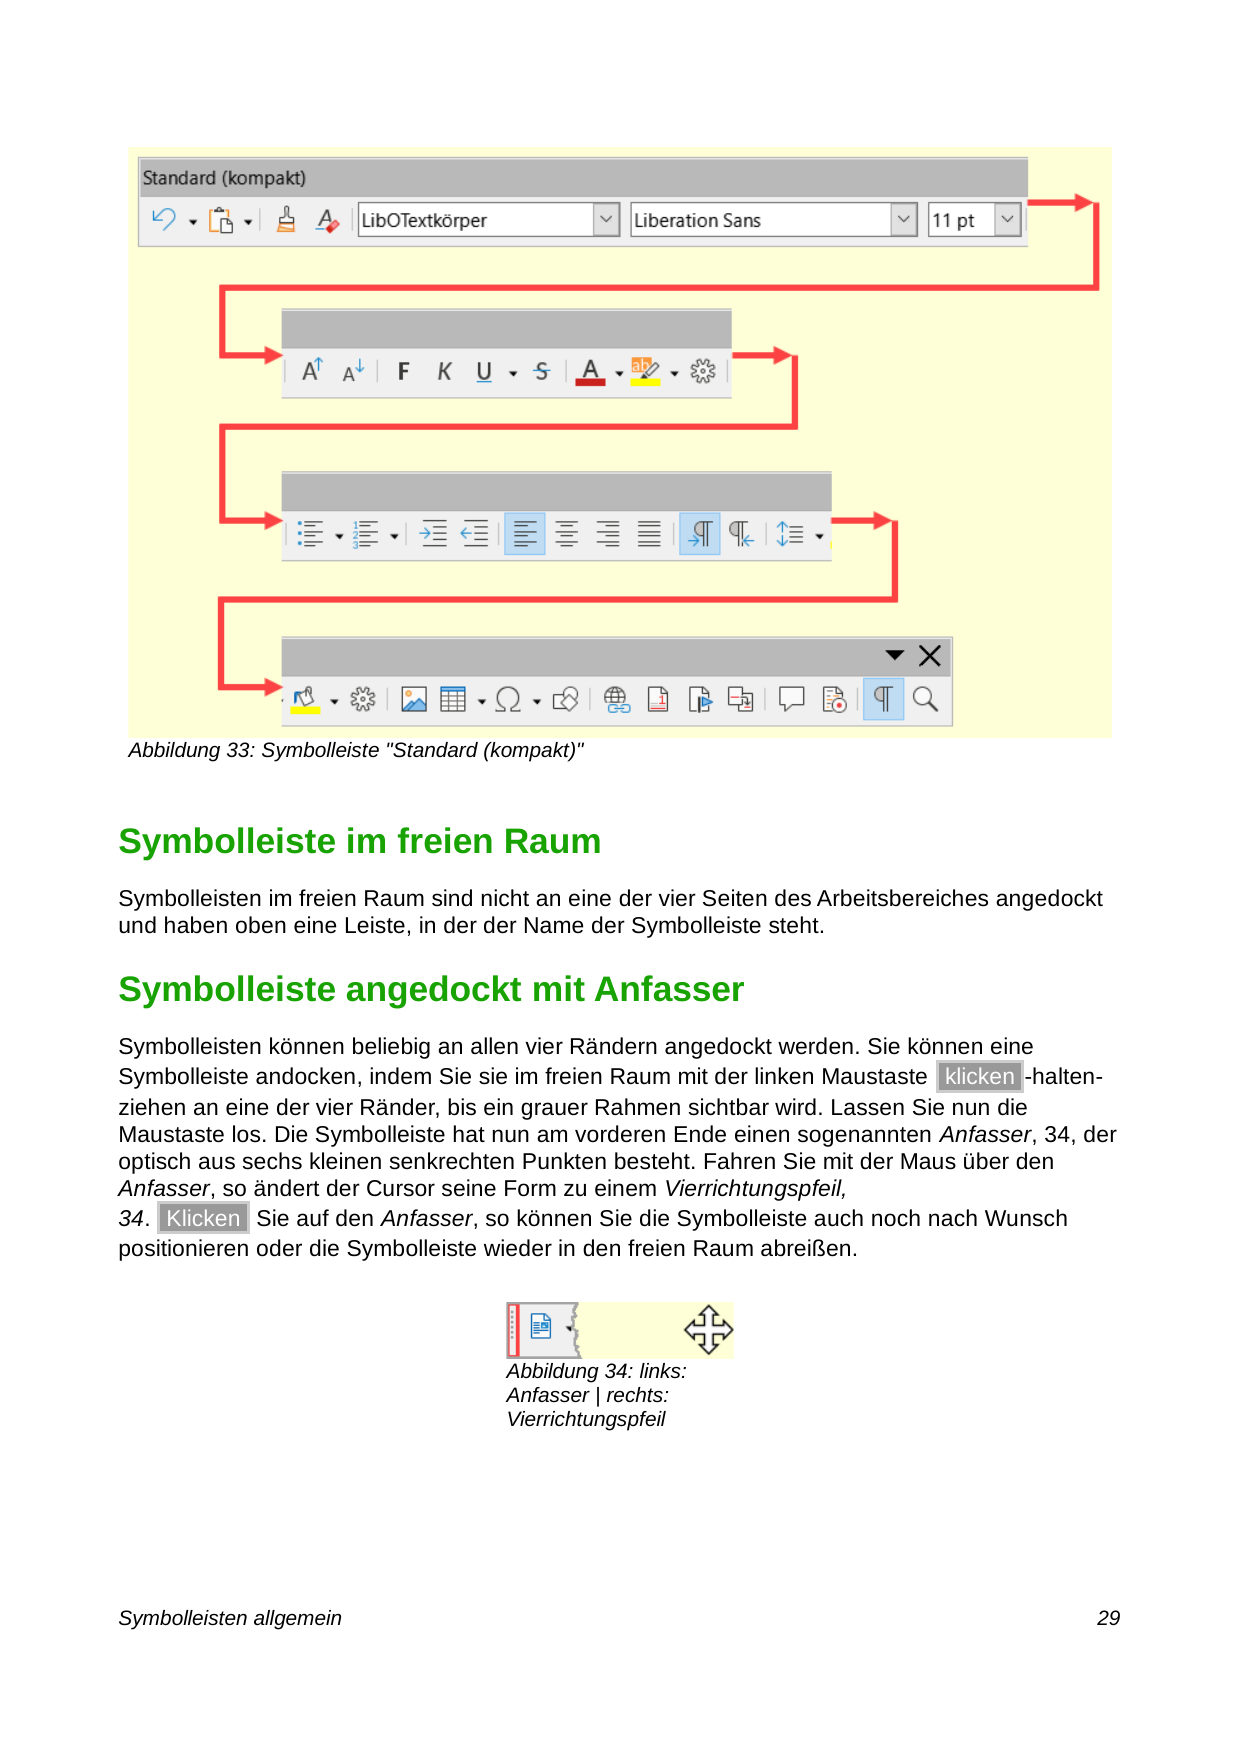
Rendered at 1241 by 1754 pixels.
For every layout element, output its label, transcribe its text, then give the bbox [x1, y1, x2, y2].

subtitle Symbolleiste angedockt mit Anfasser [118, 968, 1122, 1009]
text Abbildung 34: links: Anfasser | rechts: Vierrichtungspfeil [506, 1359, 734, 1431]
picture [506, 1302, 734, 1359]
text Symbolleisten im freien Raum sind nicht an eine der vier Seiten des Arbeitsbereiches angedockt und haben oben eine Leiste, in der der Name der Symbolleiste steht. [118, 885, 1122, 939]
text Abbildung 33: Symbolleiste "Standard (kompakt)" [128, 738, 1112, 762]
subtitle Symbolleiste im freien Raum [118, 821, 1122, 861]
picture [128, 147, 1112, 738]
text Symbolleisten können beliebig an allen vier Rändern angedockt werden. Sie können eine Symbolleiste andocken, indem Sie sie im freien Raum mit der linken Maustaste klicken-halten-ziehen an eine der vier Ränder, bis ein grauer Rahmen sichtbar wird. Lassen Sie nun die Maustaste los. Die Symbolleiste hat nun am vorderen Ende einen sogenannten Anfasser, Abbildung 34, der optisch aus sechs kleinen senkrechten Punkten besteht. Fahren Sie mit der Maus über den Anfasser, so ändert der Cursor seine Form zu einem Vierrichtungspfeil, Abbildung 34. Klicken Sie auf den Anfasser, so können Sie die Symbolleiste auch noch nach Wunsch positionieren oder die Symbolleiste wieder in den freien Raum abreißen. [118, 1032, 1122, 1262]
